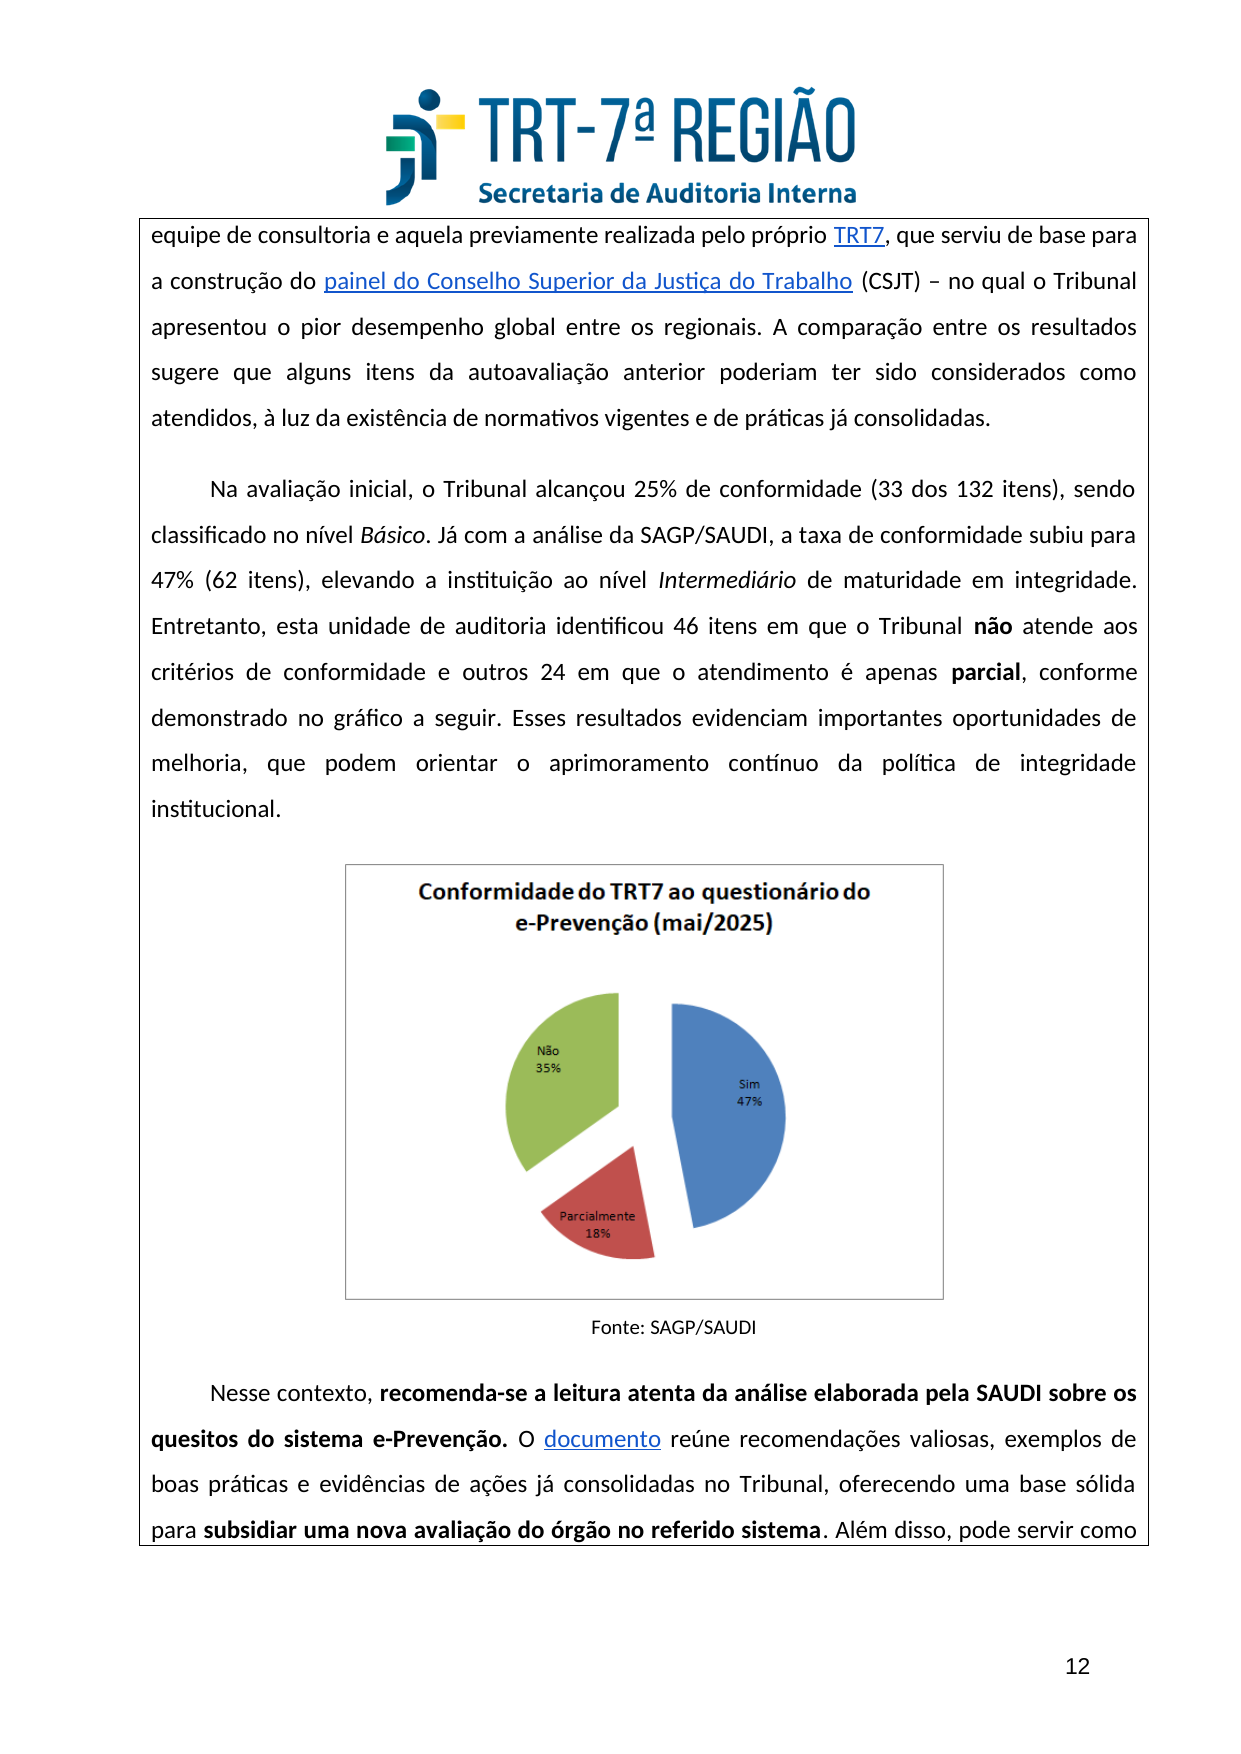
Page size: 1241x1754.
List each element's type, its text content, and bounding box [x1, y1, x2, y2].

picture [380, 75, 860, 218]
picture [344, 863, 945, 1301]
table_cell ELABORAÇÃO DO GUIA DE BOAS PRÁTICAS EM INTEGRIDADE O documento "GUIA DE BOAS PRÁTICAS EM INTEGRIDADE" foi elaborado para auxiliar o TRT7 no desenvolvimento e aprimoramento de seu programa de integridade. O guia está estruturado em cinco eixos principais, alinhados com os definidos pelo Conselho Superior da Justiça do Trabalho (CSJT), e visa apresentar ações ainda não implementadas ou passíveis de melhoria no Tribunal, com foco em inovação e referências inspiradoras. Seu conteúdo abrange: Eixo I - Comprometimento e Apoio da Administração: Carta de Compromisso com a Integridade Termo de Compromisso e Adesão ao Código de Ética e Conduta Comprometimento com a Integridade de Contratados, Estagiários e Prestadores de Serviço Eixo II - Instância Responsável pela Integridade: Priorização da Atividade do Comitê de Ética e Integridade Aperfeiçoamento do Código de Ética Estratégia para Esclarecimento de Dúvidas sobre Ética e Integridade Canal de Denúncia Eixo III - Análise e Gestão dos Riscos à Integridade: Gestão dos Riscos à Integridade Sistema e-Prevenção Integridade nas Contratações Prevenção de Conflito de Interesses Política de Combate à Fraude e à Corrupção Institucionalização de Red Flags (Sinais de Alerta para Irregularidades) Integridade na Política de Gestão de Pessoas Eixo IV - Estratégias de Monitoramento Contínuo e Capacitação Consulta sobre Integridade junto ao Corpo Funcional Plano de Comunicação e Treinamento em Integridade Boletins Informativos sobre Integridade Indicadores de Avaliação da Efetividade do Plano de Integridade Painel de Monitoramento do Plano de Integridade Eixo V - Transparência Pública: Página da Transparência Transparência na Agenda da Alta Administração Acesso Facilitado à Legislação e Normativos de Integridade Documentação e Publicização da Atuação do Comitê de Ética e Integridade Promoção da Cultura da Prestação de Contas e Responsabilização pela Governança e Gestão Além de reunir práticas recomendadas, materiais de referência e exemplos concretos de boas iniciativas, o guia ainda disponibiliza arquivos editáveis que podem auxiliar diretamente na elaboração e implementação de ações. Ao final, o documento propõe uma matriz de priorização que auxilie na implementação das ações, permitindo ao Tribunal estabelecer um cronograma estruturado e monitorar de forma eficaz o progresso na consolidação de sua política de integridade. A metodologia adotada pela consultoria resultou em um documento prático, acessível e funcional, que também cumpre o papel de repositório de boas práticas. Dessa forma, recomenda-se a leitura cuidadosa do material, com o objetivo de identificar as práticas mais adequadas à realidade do Tribunal, fortalecendo e aperfeiçoando sua gestão da Integridade. AVALIAÇÃO DO PLANO DE INTEGRIDADE DO TRT7 Utilizou-se o questionário do Sistema e-Prevenção, desenvolvido pelo Tribunal de Contas da União (TCU), para avaliar o Plano de Integridade do Tribunal, bem como outras ações relacionadas à temática. A análise foi conduzida pela SAGP/SAUDI, com base nas evidências coletadas em maio de 2025. A avaliação considerou a existência de normativos internos, a implementação efetiva de práticas e a divulgação de informações relevantes, conforme os critérios estabelecidos no instrumento de medição. Cabe destacar que foram identificadas discrepâncias entre a avaliação realizada pela equipe de consultoria e aquela previamente realizada pelo próprio TRT7, que serviu de base para a construção do painel do Conselho Superior da Justiça do Trabalho (CSJT) – no qual o Tribunal apresentou o pior desempenho global entre os regionais. A comparação entre os resultados sugere que alguns itens da autoavaliação anterior poderiam ter sido considerados como atendidos, à luz da existência de normativos vigentes e de práticas já consolidadas. Na avaliação inicial, o Tribunal alcançou 25% de conformidade (33 dos 132 itens), sendo classificado no nível Básico. Já com a análise da SAGP/SAUDI, a taxa de conformidade subiu para 47% (62 itens), elevando a instituição ao nível Intermediário de maturidade em integridade. Entretanto, esta unidade de auditoria identificou 46 itens em que o Tribunal não atende aos critérios de conformidade e outros 24 em que o atendimento é apenas parcial, conforme demonstrado no gráfico a seguir. Esses resultados evidenciam importantes oportunidades de melhoria, que podem orientar o aprimoramento contínuo da política de integridade institucional. Fonte: SAGP/SAUDI Nesse contexto, recomenda-se a leitura atenta da análise elaborada pela SAUDI sobre os quesitos do sistema e-Prevenção. O documento reúne recomendações valiosas, exemplos de boas práticas e evidências de ações já consolidadas no Tribunal, oferecendo uma base sólida para subsidiar uma nova avaliação do órgão no referido sistema. Além disso, pode servir como fonte de orientação e inspiração para aprimorar práticas e elevar a taxa de conformidade. [140, 219, 1148, 1545]
